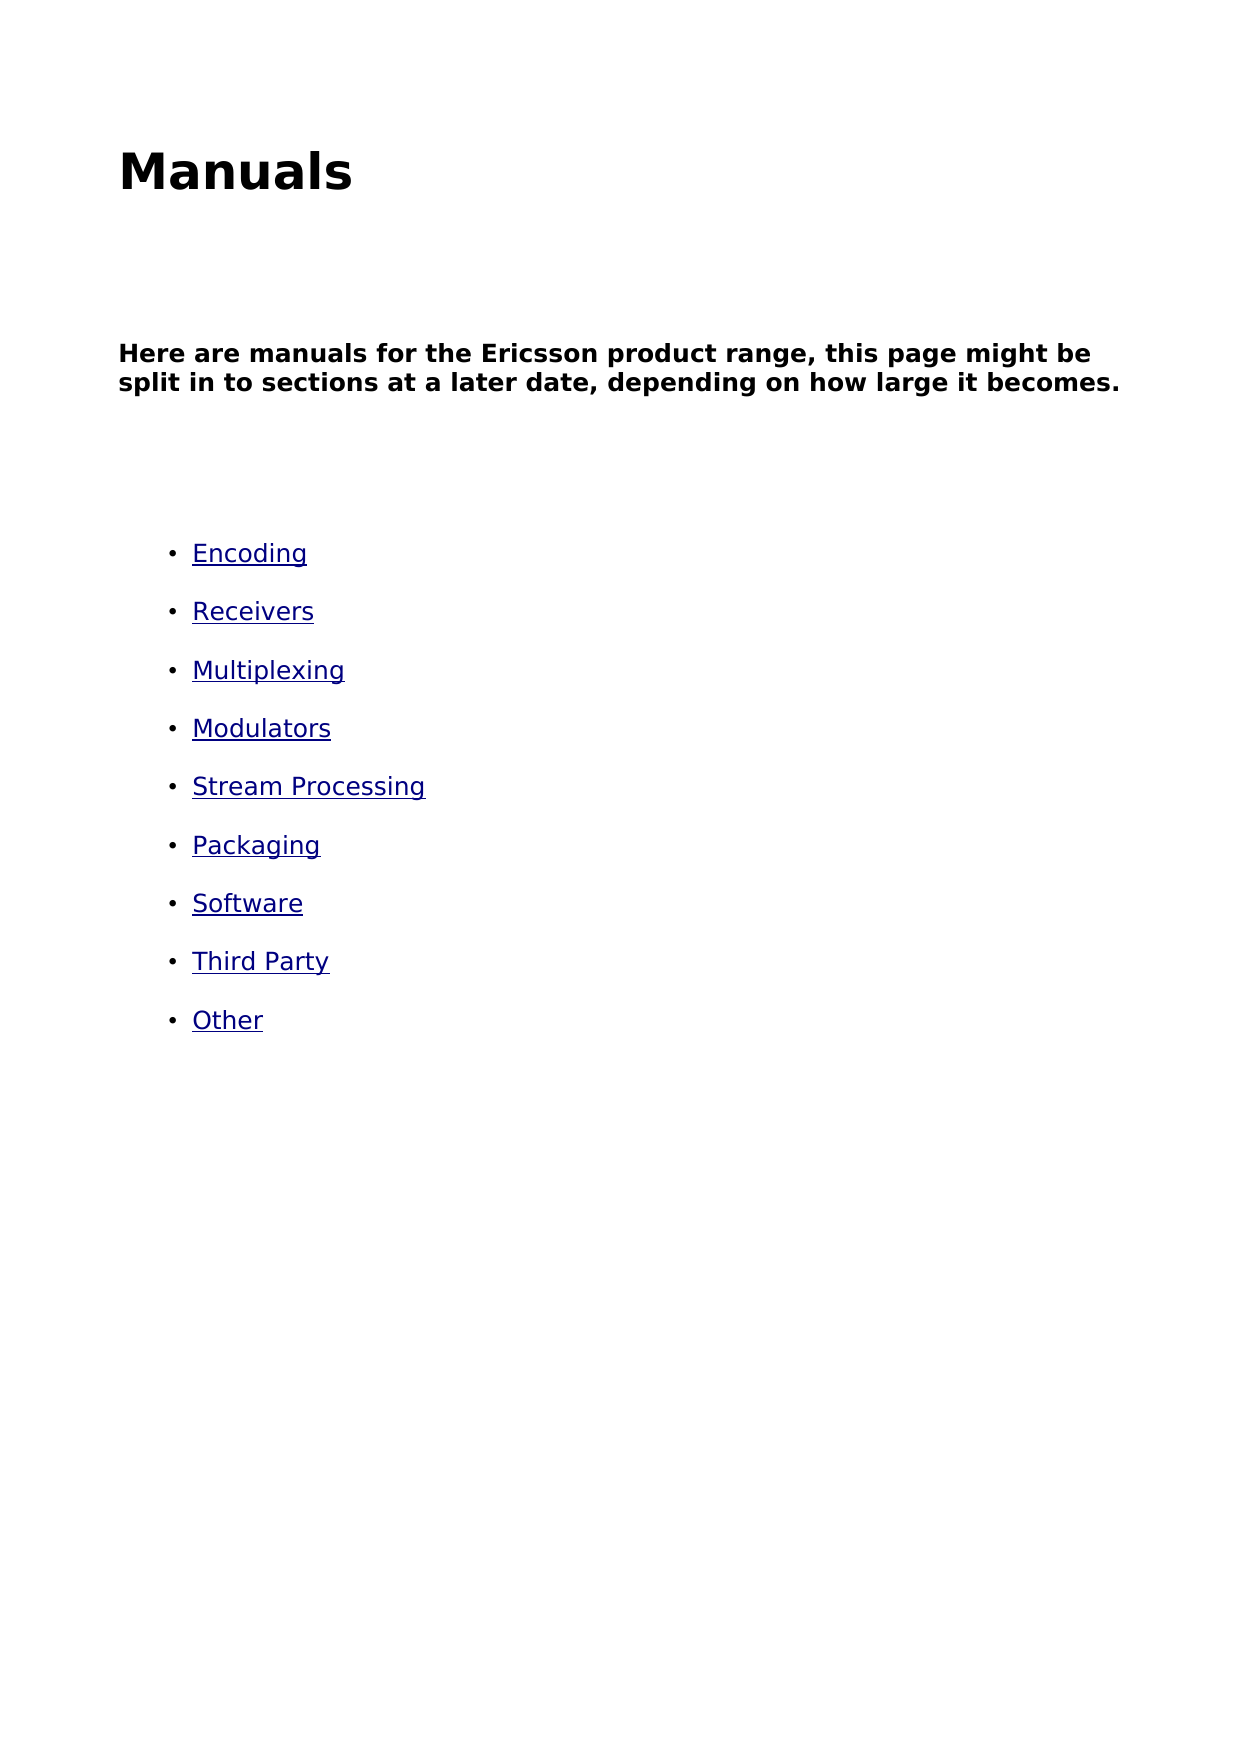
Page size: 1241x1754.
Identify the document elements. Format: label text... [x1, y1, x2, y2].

subtitle Here are manuals for the Ericsson product range, this page might be split in to sections at a later date, depending on how large it becomes. [118, 339, 1122, 397]
list Receivers [177, 597, 1122, 656]
list Modulators [177, 714, 1122, 772]
list Multiplexing [177, 656, 1122, 714]
list Stream Processing [177, 772, 1122, 831]
subtitle Manuals [118, 143, 1122, 201]
list Other [177, 1006, 1122, 1064]
list Packaging [177, 831, 1122, 889]
list Third Party [177, 947, 1122, 1006]
list Encoding [177, 539, 1122, 597]
list Software [177, 889, 1122, 947]
